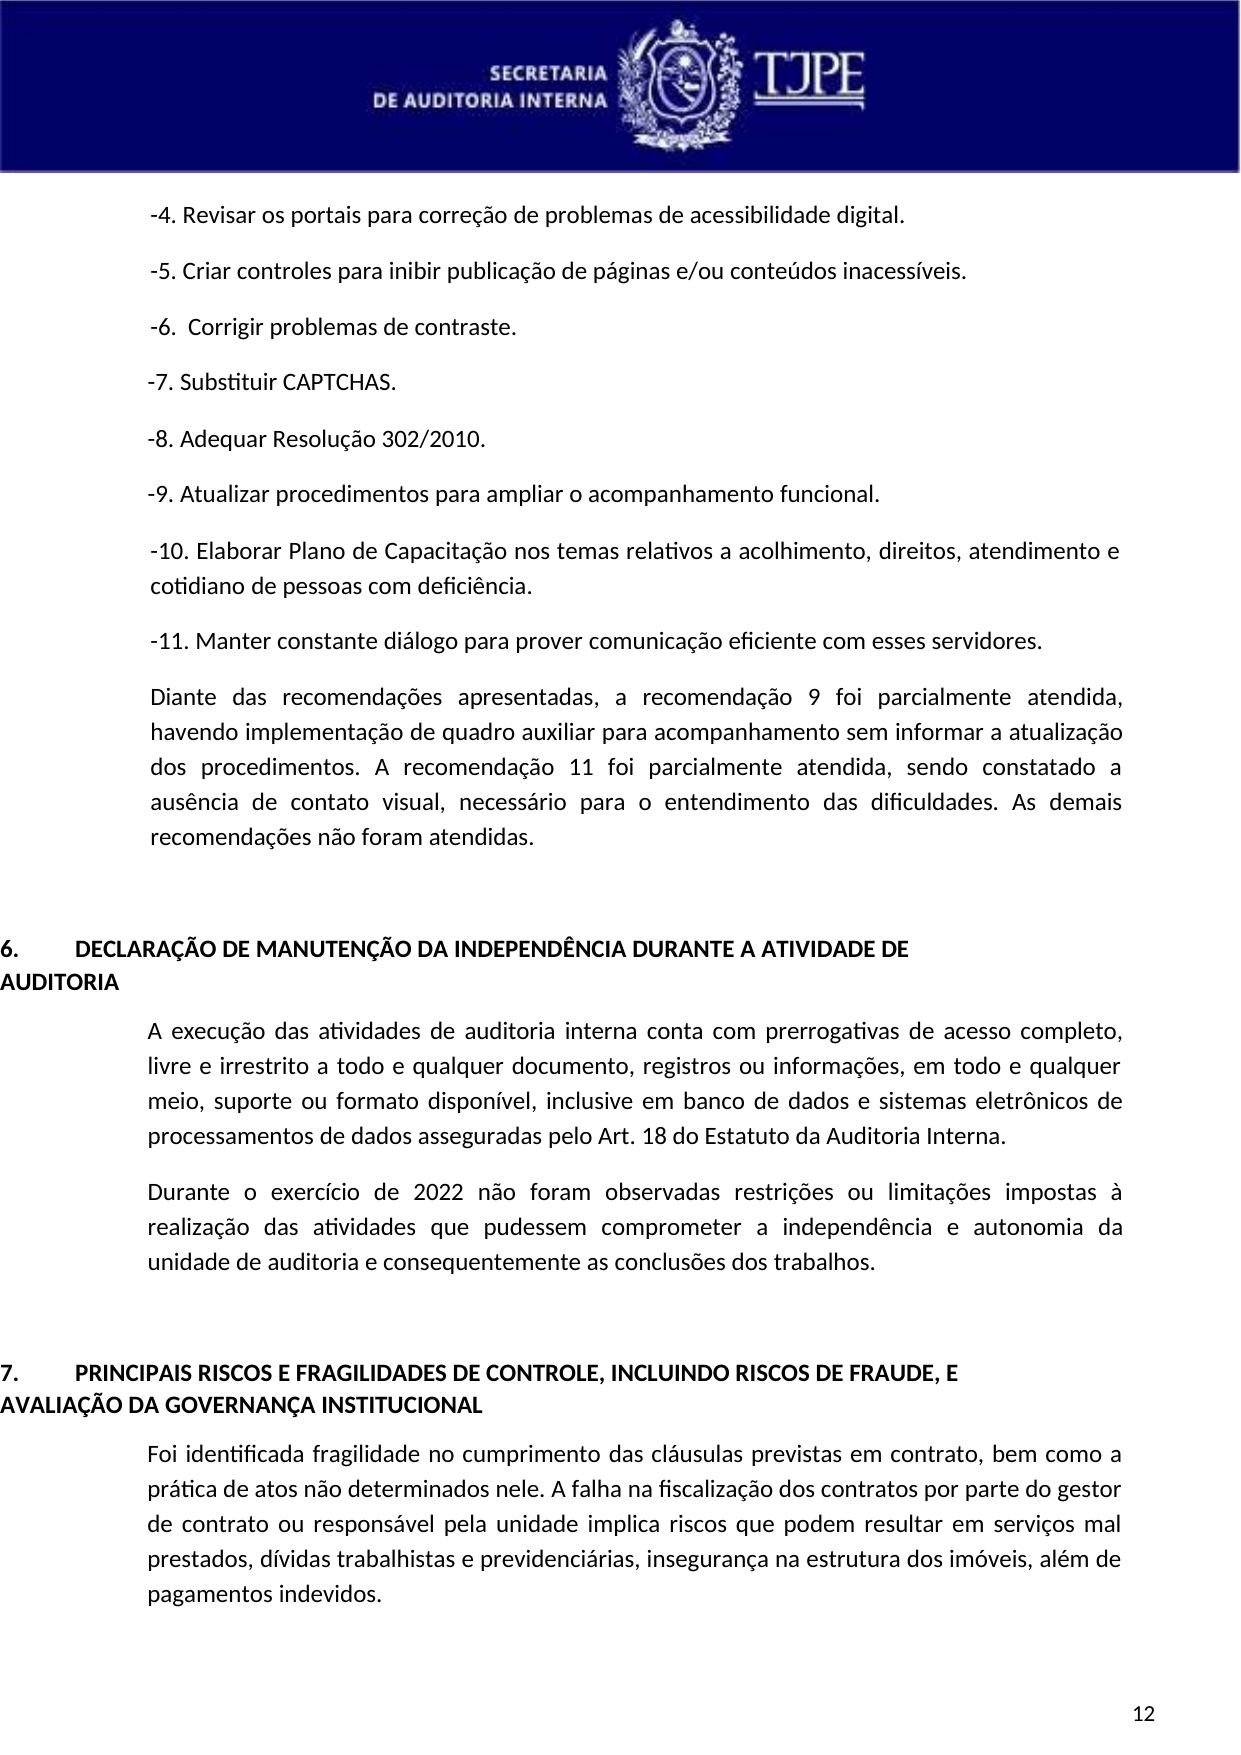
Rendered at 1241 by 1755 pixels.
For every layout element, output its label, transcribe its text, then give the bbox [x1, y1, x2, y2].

text -9. Atualizar procedimentos para ampliar o acompanhamento funcional. [147, 478, 1241, 509]
text -11. Manter constante diálogo para prover comunicação eficiente com esses servidores. [150, 625, 1241, 656]
text -5. Criar controles para inibir publicação de páginas e/ou conteúdos inacessíveis. [150, 255, 1241, 286]
text -10. Elaborar Plano de Capacitação nos temas relativos a acolhimento, direitos, atendimento e cotidiano de pessoas com deficiência. [150, 535, 1122, 600]
text Foi identificada fragilidade no cumprimento das cláusulas previstas em contrato, bem como a prática de atos não determinados nele. A falha na fiscalização dos contratos por parte do gestor de contrato ou responsável pela unidade implica riscos que podem resultar em serviços mal prestados, dívidas trabalhistas e previdenciárias, insegurança na estrutura dos imóveis, além de pagamentos indevidos. [147, 1439, 1123, 1609]
text Diante das recomendações apresentadas, a recomendação 9 foi parcialmente atendida, havendo implementação de quadro auxiliar para acompanhamento sem informar a atualização dos procedimentos. A recomendação 11 foi parcialmente atendida, sendo constatado a ausência de contato visual, necessário para o entendimento das dificuldades. As demais recomendações não foram atendidas. [150, 682, 1123, 852]
text A execução das atividades de auditoria interna conta com prerrogativas de acesso completo, livre e irrestrito a todo e qualquer documento, registros ou informações, em todo e qualquer meio, suporte ou formato disponível, inclusive em banco de dados e sistemas eletrônicos de processamentos de dados asseguradas pelo Art. 18 do Estatuto da Auditoria Interna. [147, 1015, 1123, 1151]
text -6. Corrigir problemas de contraste. [150, 311, 1241, 341]
list PRINCIPAIS RISCOS E FRAGILIDADES DE CONTROLE, INCLUINDO RISCOS DE FRAUDE, E AVALIAÇÃO DA GOVERNANÇA INSTITUCIONAL [0, 1357, 1078, 1420]
text -8. Adequar Resolução 302/2010. [147, 423, 1241, 453]
text -4. Revisar os portais para correção de problemas de acessibilidade digital. [150, 199, 1241, 229]
list DECLARAÇÃO DE MANUTENÇÃO DA INDEPENDÊNCIA DURANTE A ATIVIDADE DE AUDITORIA [0, 933, 1027, 996]
text Durante o exercício de 2022 não foram observadas restrições ou limitações impostas à realização das atividades que pudessem comprometer a independência e autonomia da unidade de auditoria e consequentemente as conclusões dos trabalhos. [147, 1176, 1123, 1276]
text -7. Substituir CAPTCHAS. [147, 367, 1241, 397]
